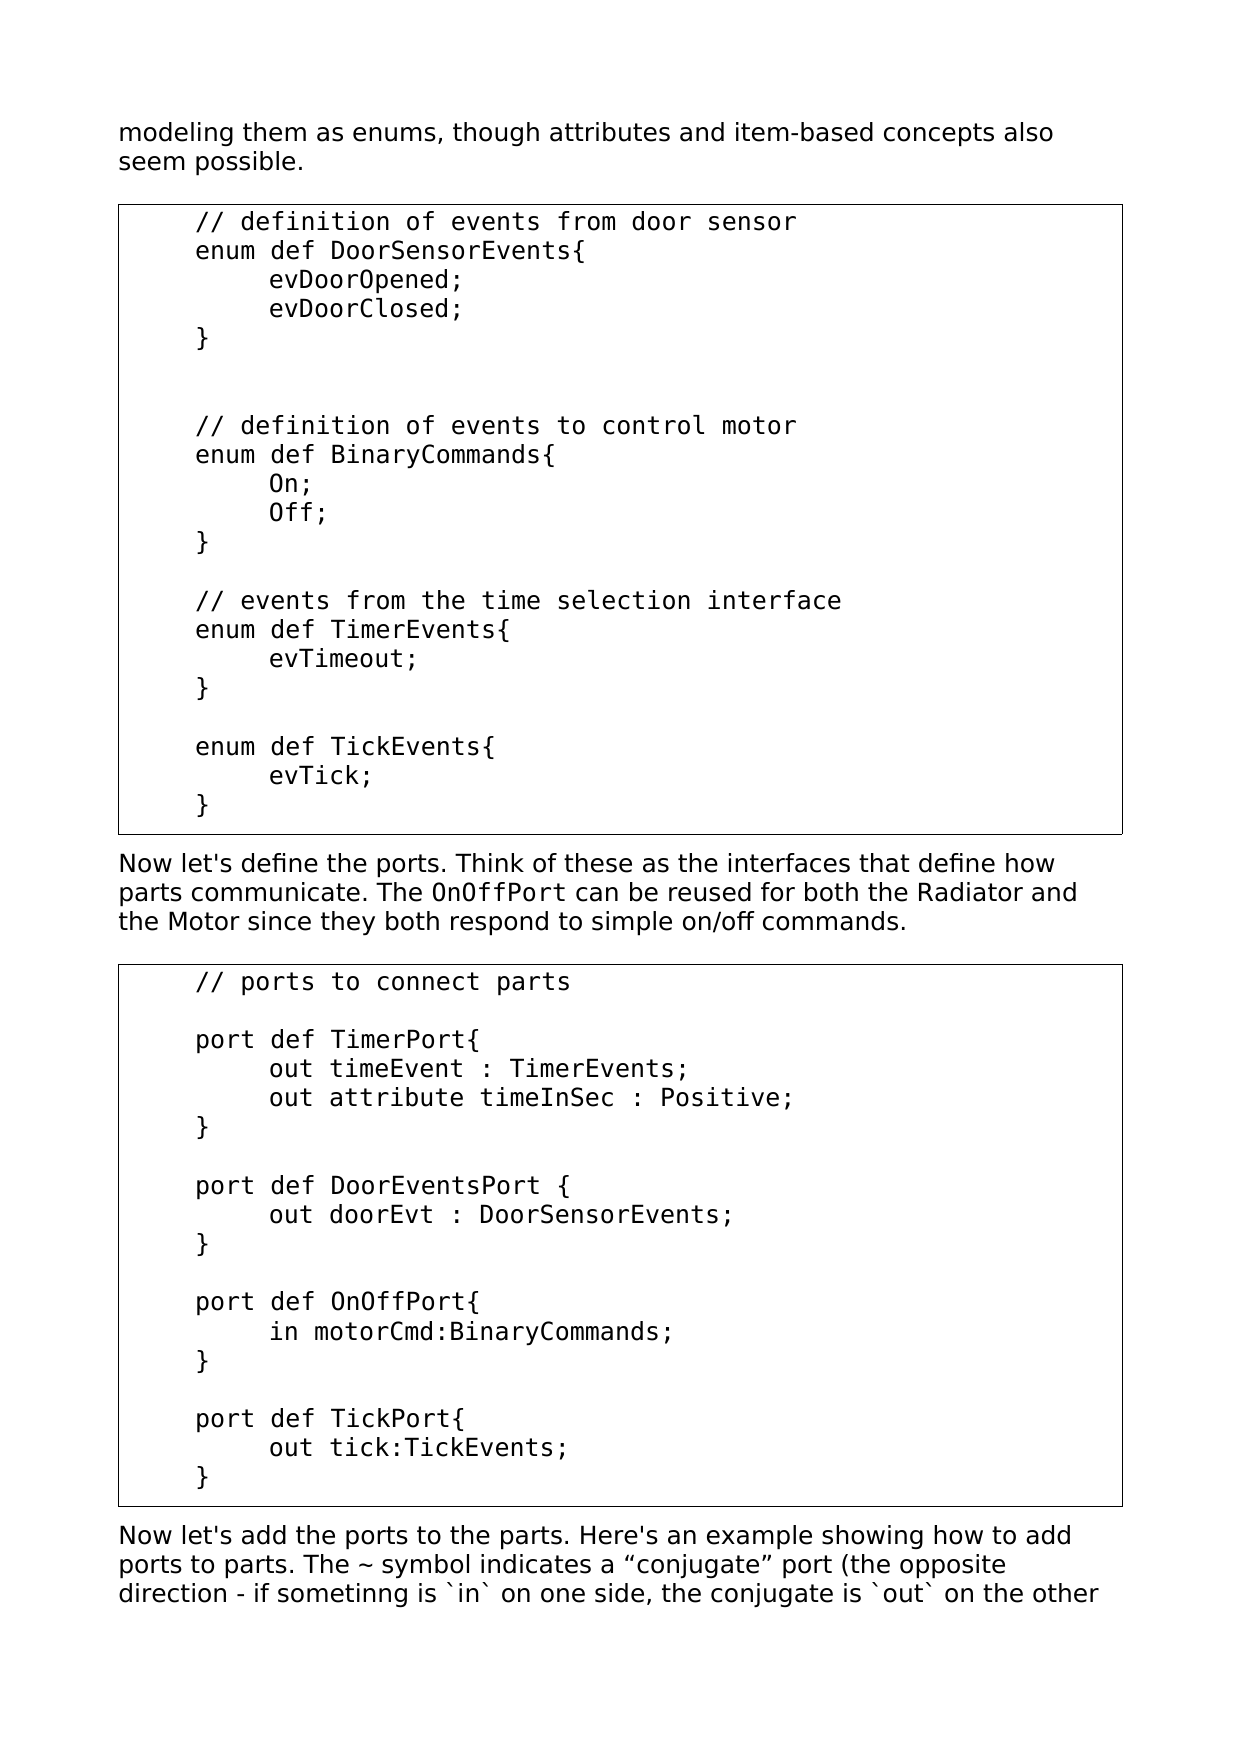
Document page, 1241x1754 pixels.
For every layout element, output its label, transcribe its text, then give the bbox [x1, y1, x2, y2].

table_header // ports to connect parts port def TimerPort{ out timeEvent : TimerEvents; out attribute timeInSec : Positive; } port def DoorEventsPort { out doorEvt : DoorSensorEvents; } port def OnOffPort{ in motorCmd:BinaryCommands; } port def TickPort{ out tick:TickEvents; } [119, 965, 1122, 1506]
text Now let's add the ports to the parts. Here's an example showing how to add ports to parts. The ~ symbol indicates a “conjugate” port (the opposite direction - if sometinng is `in` on one side, the conjugate is `out` on the other [118, 1521, 1122, 1609]
text modeling them as enums, though attributes and item-based concepts also seem possible. [118, 118, 1122, 176]
text Now let's define the ports. Think of these as the interfaces that define how parts communicate. The OnOffPort can be reused for both the Radiator and the Motor since they both respond to simple on/off commands. [118, 849, 1122, 936]
table_header // definition of events from door sensor enum def DoorSensorEvents{ evDoorOpened; evDoorClosed; } // definition of events to control motor enum def BinaryCommands{ On; Off; } // events from the time selection interface enum def TimerEvents{ evTimeout; } enum def TickEvents{ evTick; } [119, 205, 1122, 834]
